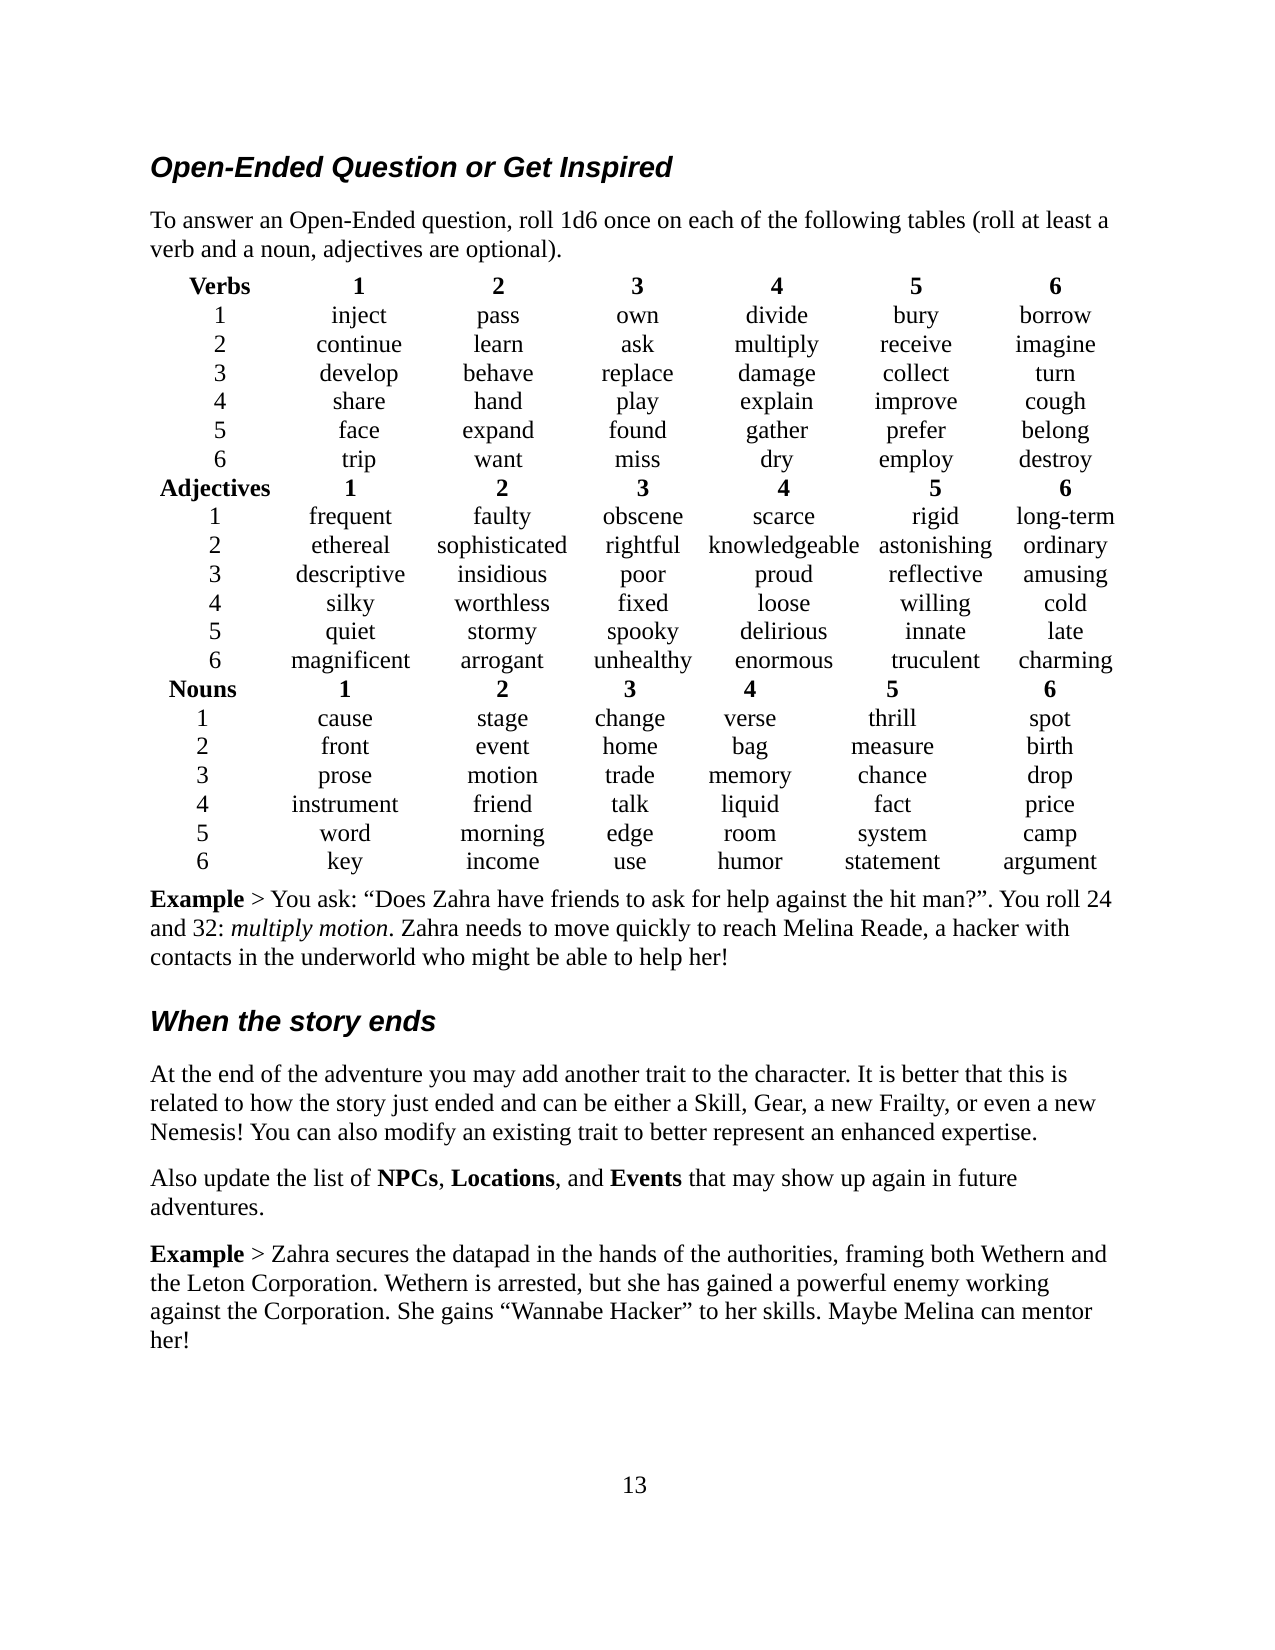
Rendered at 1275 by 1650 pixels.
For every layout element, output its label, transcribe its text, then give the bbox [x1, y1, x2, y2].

table_cell enormous [703, 645, 865, 674]
table_cell cough [986, 386, 1125, 415]
table_cell behave [429, 358, 568, 386]
table_cell thrill [810, 703, 975, 731]
table_cell bury [846, 300, 986, 329]
table_cell room [690, 818, 810, 846]
table_cell ask [568, 329, 707, 358]
table_cell birth [975, 731, 1125, 760]
table_cell astonishing [865, 530, 1006, 559]
table_cell destroy [986, 444, 1125, 473]
table_cell word [255, 818, 435, 846]
text Example > Zahra secures the datapad in the hands of the authorities, framing both Wethern and the Leton Corporation. Wethern is arrested, but she has gained a powerful enemy working against the Corporation. She gains “Wannabe Hacker” to her skills. Maybe Melina can mentor her! [150, 1239, 1125, 1354]
table_cell 1 [150, 300, 289, 329]
table_cell 4 [150, 386, 289, 415]
table_cell verse [690, 703, 810, 731]
table_cell key [255, 846, 435, 875]
table_cell charming [1006, 645, 1125, 674]
table_header 3 [568, 271, 707, 300]
table_cell event [435, 731, 570, 760]
table_header 1 [289, 271, 428, 300]
table_cell employ [846, 444, 986, 473]
table_cell knowledgeable [703, 530, 865, 559]
subtitle When the story ends [150, 1004, 1125, 1038]
table_header 4 [703, 473, 865, 501]
table_header 3 [583, 473, 702, 501]
table_cell prose [255, 760, 435, 789]
table_cell borrow [986, 300, 1125, 329]
table_cell 1 [150, 501, 280, 530]
table_cell want [429, 444, 568, 473]
table_cell use [570, 846, 690, 875]
table_cell front [255, 731, 435, 760]
table_header 5 [865, 473, 1006, 501]
table_cell 2 [150, 530, 280, 559]
table_cell chance [810, 760, 975, 789]
table_cell improve [846, 386, 986, 415]
table_cell 1 [150, 703, 255, 731]
table_cell silky [280, 588, 421, 616]
table_header 6 [1006, 473, 1125, 501]
table_cell cold [1006, 588, 1125, 616]
table_cell obscene [583, 501, 702, 530]
table_cell damage [707, 358, 846, 386]
table_cell play [568, 386, 707, 415]
table_cell willing [865, 588, 1006, 616]
table_cell memory [690, 760, 810, 789]
table_cell belong [986, 415, 1125, 444]
table_cell dry [707, 444, 846, 473]
text Also update the list of NPCs, Locations, and Events that may show up again in future adventures. [150, 1163, 1125, 1221]
table_cell measure [810, 731, 975, 760]
table_cell 4 [150, 588, 280, 616]
table_cell morning [435, 818, 570, 846]
subtitle Open-Ended Question or Get Inspired [150, 150, 1125, 183]
table_header 6 [986, 271, 1125, 300]
table_cell edge [570, 818, 690, 846]
table_cell expand [429, 415, 568, 444]
table_cell home [570, 731, 690, 760]
table_header 5 [846, 271, 986, 300]
table_cell spot [975, 703, 1125, 731]
table_header 2 [435, 674, 570, 703]
table_cell continue [289, 329, 428, 358]
table_header 1 [280, 473, 421, 501]
table_header 4 [690, 674, 810, 703]
table_header 3 [570, 674, 690, 703]
table_cell receive [846, 329, 986, 358]
table_cell system [810, 818, 975, 846]
table_cell income [435, 846, 570, 875]
table_cell late [1006, 616, 1125, 645]
table_cell change [570, 703, 690, 731]
table_cell 6 [150, 444, 289, 473]
table_cell spooky [583, 616, 702, 645]
table_cell bag [690, 731, 810, 760]
table_cell unhealthy [583, 645, 702, 674]
table_cell 2 [150, 731, 255, 760]
table_cell 3 [150, 760, 255, 789]
table_cell proud [703, 559, 865, 588]
table_cell reflective [865, 559, 1006, 588]
table_cell share [289, 386, 428, 415]
table_cell cause [255, 703, 435, 731]
table_cell instrument [255, 789, 435, 818]
table_cell multiply [707, 329, 846, 358]
table_cell friend [435, 789, 570, 818]
table_header 6 [975, 674, 1125, 703]
table_cell talk [570, 789, 690, 818]
table_cell imagine [986, 329, 1125, 358]
table_cell faulty [421, 501, 583, 530]
text To answer an Open-Ended question, roll 1d6 once on each of the following tables (roll at least a verb and a noun, adjectives are optional). [150, 205, 1125, 262]
table_header Verbs [150, 271, 289, 300]
table_header 2 [429, 271, 568, 300]
table_cell descriptive [280, 559, 421, 588]
table_cell scarce [703, 501, 865, 530]
table_cell loose [703, 588, 865, 616]
table_cell fact [810, 789, 975, 818]
table_cell 3 [150, 559, 280, 588]
table_cell insidious [421, 559, 583, 588]
table_cell arrogant [421, 645, 583, 674]
table_cell ethereal [280, 530, 421, 559]
table_cell sophisticated [421, 530, 583, 559]
table_cell own [568, 300, 707, 329]
table_cell develop [289, 358, 428, 386]
table_cell argument [975, 846, 1125, 875]
table_cell quiet [280, 616, 421, 645]
table_cell 5 [150, 415, 289, 444]
table_cell trip [289, 444, 428, 473]
table_cell explain [707, 386, 846, 415]
table_cell learn [429, 329, 568, 358]
table_cell face [289, 415, 428, 444]
text At the end of the adventure you may add another trait to the character. It is better that this is related to how the story just ended and can be either a Skill, Gear, a new Frailty, or even a new Nemesis! You can also modify an existing trait to better represent an enhanced expertise. [150, 1059, 1125, 1146]
table_cell stormy [421, 616, 583, 645]
table_header Adjectives [150, 473, 280, 501]
table_cell poor [583, 559, 702, 588]
table_cell ordinary [1006, 530, 1125, 559]
table_cell frequent [280, 501, 421, 530]
table_cell delirious [703, 616, 865, 645]
table_cell turn [986, 358, 1125, 386]
text Example > You ask: “Does Zahra have friends to ask for help against the hit man?”. You roll 24 and 32: multiply motion. Zahra needs to move quickly to reach Melina Reade, a hacker with contacts in the underworld who might be able to help her! [150, 884, 1125, 970]
table_cell 3 [150, 358, 289, 386]
table_cell hand [429, 386, 568, 415]
table_cell price [975, 789, 1125, 818]
table_cell statement [810, 846, 975, 875]
table_cell stage [435, 703, 570, 731]
table_cell rigid [865, 501, 1006, 530]
table_cell magnificent [280, 645, 421, 674]
table_cell 5 [150, 818, 255, 846]
table_cell replace [568, 358, 707, 386]
table_cell 5 [150, 616, 280, 645]
table_cell long-term [1006, 501, 1125, 530]
table_cell fixed [583, 588, 702, 616]
table_header 1 [255, 674, 435, 703]
table_cell drop [975, 760, 1125, 789]
table_cell worthless [421, 588, 583, 616]
table_cell found [568, 415, 707, 444]
table_cell humor [690, 846, 810, 875]
table_cell rightful [583, 530, 702, 559]
table_header 4 [707, 271, 846, 300]
table_cell miss [568, 444, 707, 473]
table_cell 2 [150, 329, 289, 358]
table_cell divide [707, 300, 846, 329]
table_cell amusing [1006, 559, 1125, 588]
table_cell innate [865, 616, 1006, 645]
table_cell motion [435, 760, 570, 789]
table_cell inject [289, 300, 428, 329]
table_header Nouns [150, 674, 255, 703]
table_cell 6 [150, 645, 280, 674]
table_cell pass [429, 300, 568, 329]
table_header 2 [421, 473, 583, 501]
table_cell gather [707, 415, 846, 444]
table_cell prefer [846, 415, 986, 444]
table_cell truculent [865, 645, 1006, 674]
table_header 5 [810, 674, 975, 703]
table_cell camp [975, 818, 1125, 846]
table_cell 6 [150, 846, 255, 875]
table_cell liquid [690, 789, 810, 818]
table_cell collect [846, 358, 986, 386]
table_cell trade [570, 760, 690, 789]
table_cell 4 [150, 789, 255, 818]
